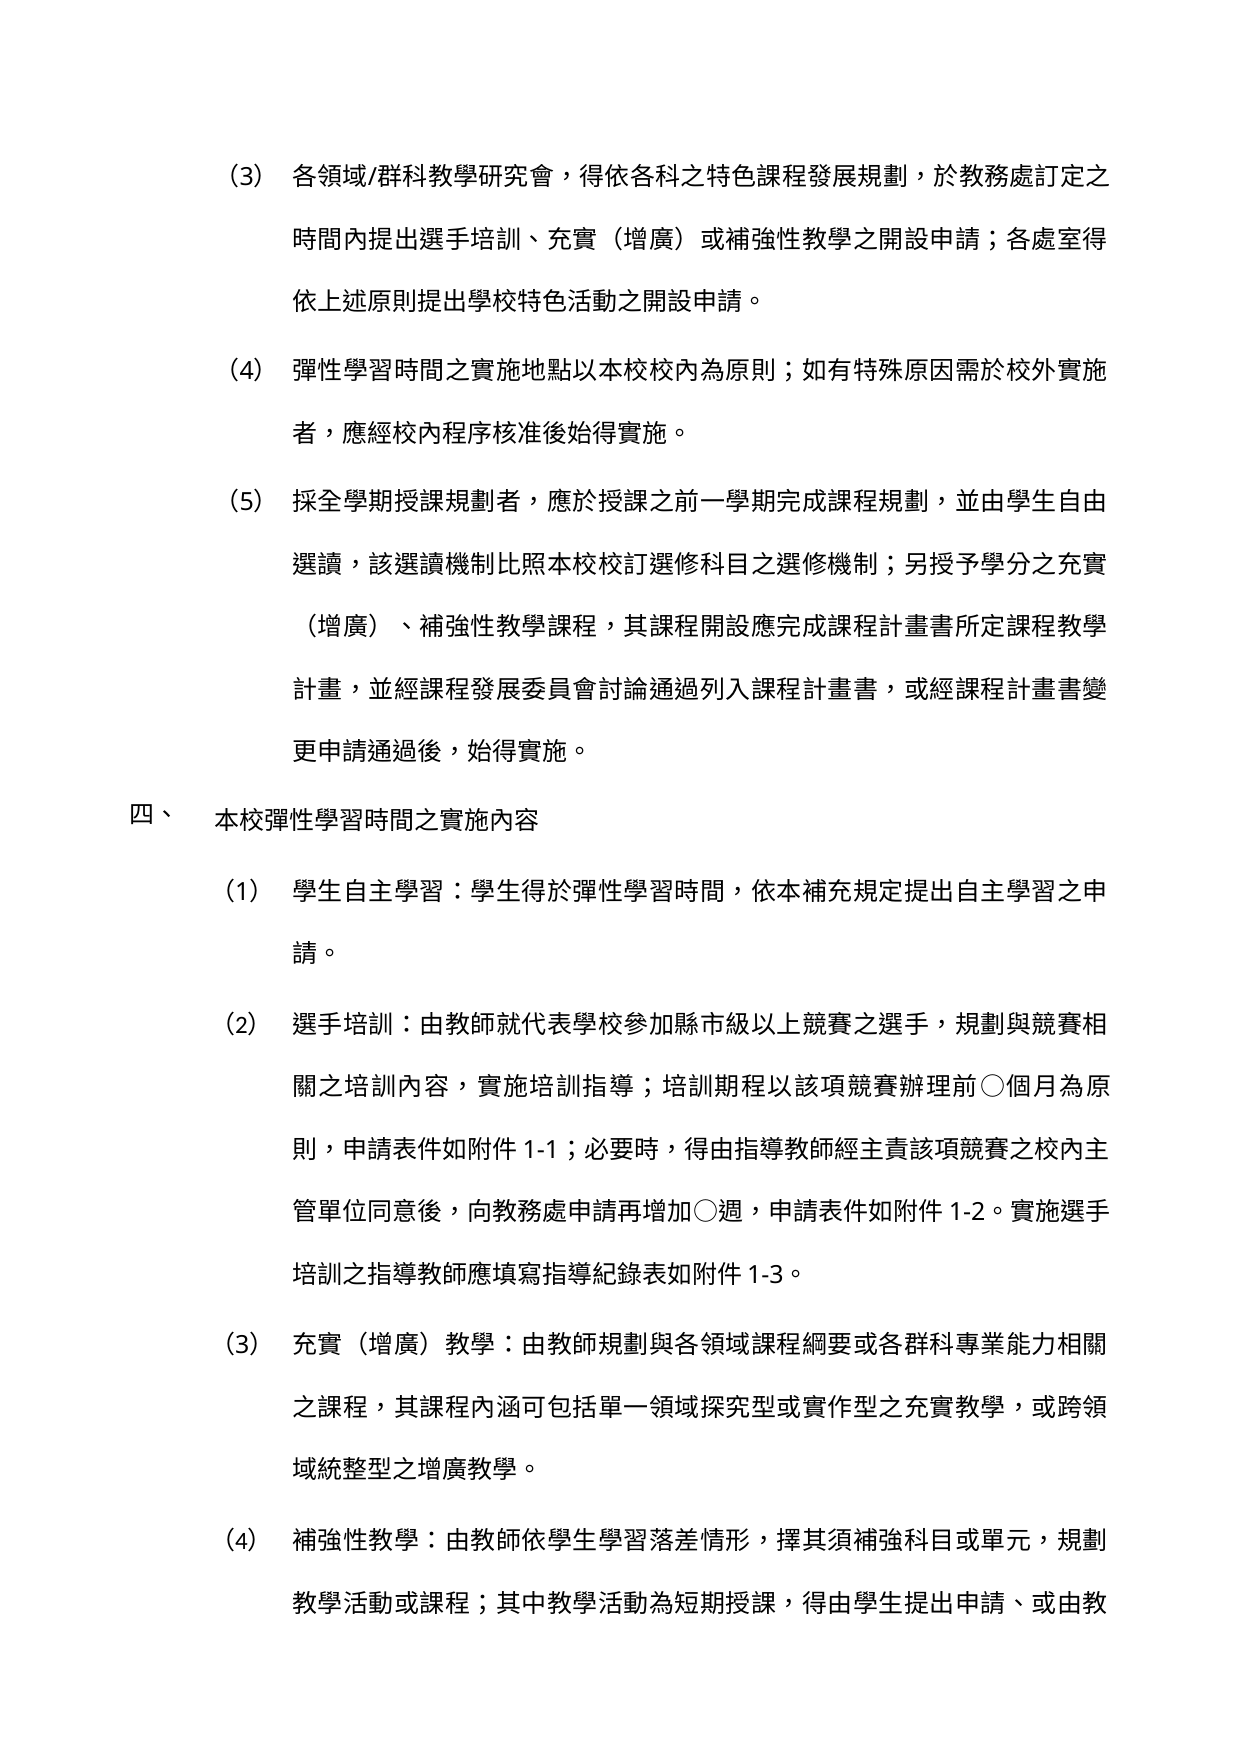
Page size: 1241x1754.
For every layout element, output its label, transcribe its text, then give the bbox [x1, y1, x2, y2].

table_cell 本校彈性學習時間，在○年級第○及第○學期時，各於學生在校上課每週35 節中，開設每週○節；在○年級第○及第○學期時，各於學生在校上課每週35 節中，開設每週○節，〔是否採計學分，請各校自訂〕。 本校彈性學習時間之實施採班群〔全年級、全校…請各校自訂〕方式（每一班群需達○班以上）分別實施。 各領域/群科教學研究會，得依各科之特色課程發展規劃，於教務處訂定之時間內提出選手培訓、充實（增廣）或補強性教學之開設申請；各處室得依上述原則提出學校特色活動之開設申請。 彈性學習時間之實施地點以本校校內為原則；如有特殊原因需於校外實施者，應經校內程序核准後始得實施。 採全學期授課規劃者，應於授課之前一學期完成課程規劃，並由學生自由選讀，該選讀機制比照本校校訂選修科目之選修機制；另授予學分之充實（增廣）、補強性教學課程，其課程開設應完成課程計畫書所定課程教學計畫，並經課程發展委員會討論通過列入課程計畫書，或經課程計畫書變更申請通過後，始得實施。 [203, 127, 1122, 771]
table_cell [118, 127, 203, 771]
table_cell 學生自主學習：學生得於彈性學習時間，依本補充規定提出自主學習之申請。 選手培訓：由教師就代表學校參加縣市級以上競賽之選手，規劃與競賽相關之培訓內容，實施培訓指導；培訓期程以該項競賽辦理前○個月為原則，申請表件如附件1-1；必要時，得由指導教師經主責該項競賽之校內主管單位同意後，向教務處申請再增加○週，申請表件如附件1-2。實施選手培訓之指導教師應填寫指導紀錄表如附件1-3。 充實（增廣）教學：由教師規劃與各領域課程綱要或各群科專業能力相關之課程，其課程內涵可包括單一領域探究型或實作型之充實教學，或跨領域統整型之增廣教學。 補強性教學：由教師依學生學習落差情形，擇其須補強科目或單元，規劃教學活動或課程；其中教學活動為短期授課，得由學生提出申請、或由教 [203, 840, 1122, 1622]
table_cell [118, 840, 203, 1622]
table_cell 四、 [118, 771, 203, 839]
table_cell 本校彈性學習時間之實施內容 [203, 771, 1122, 839]
